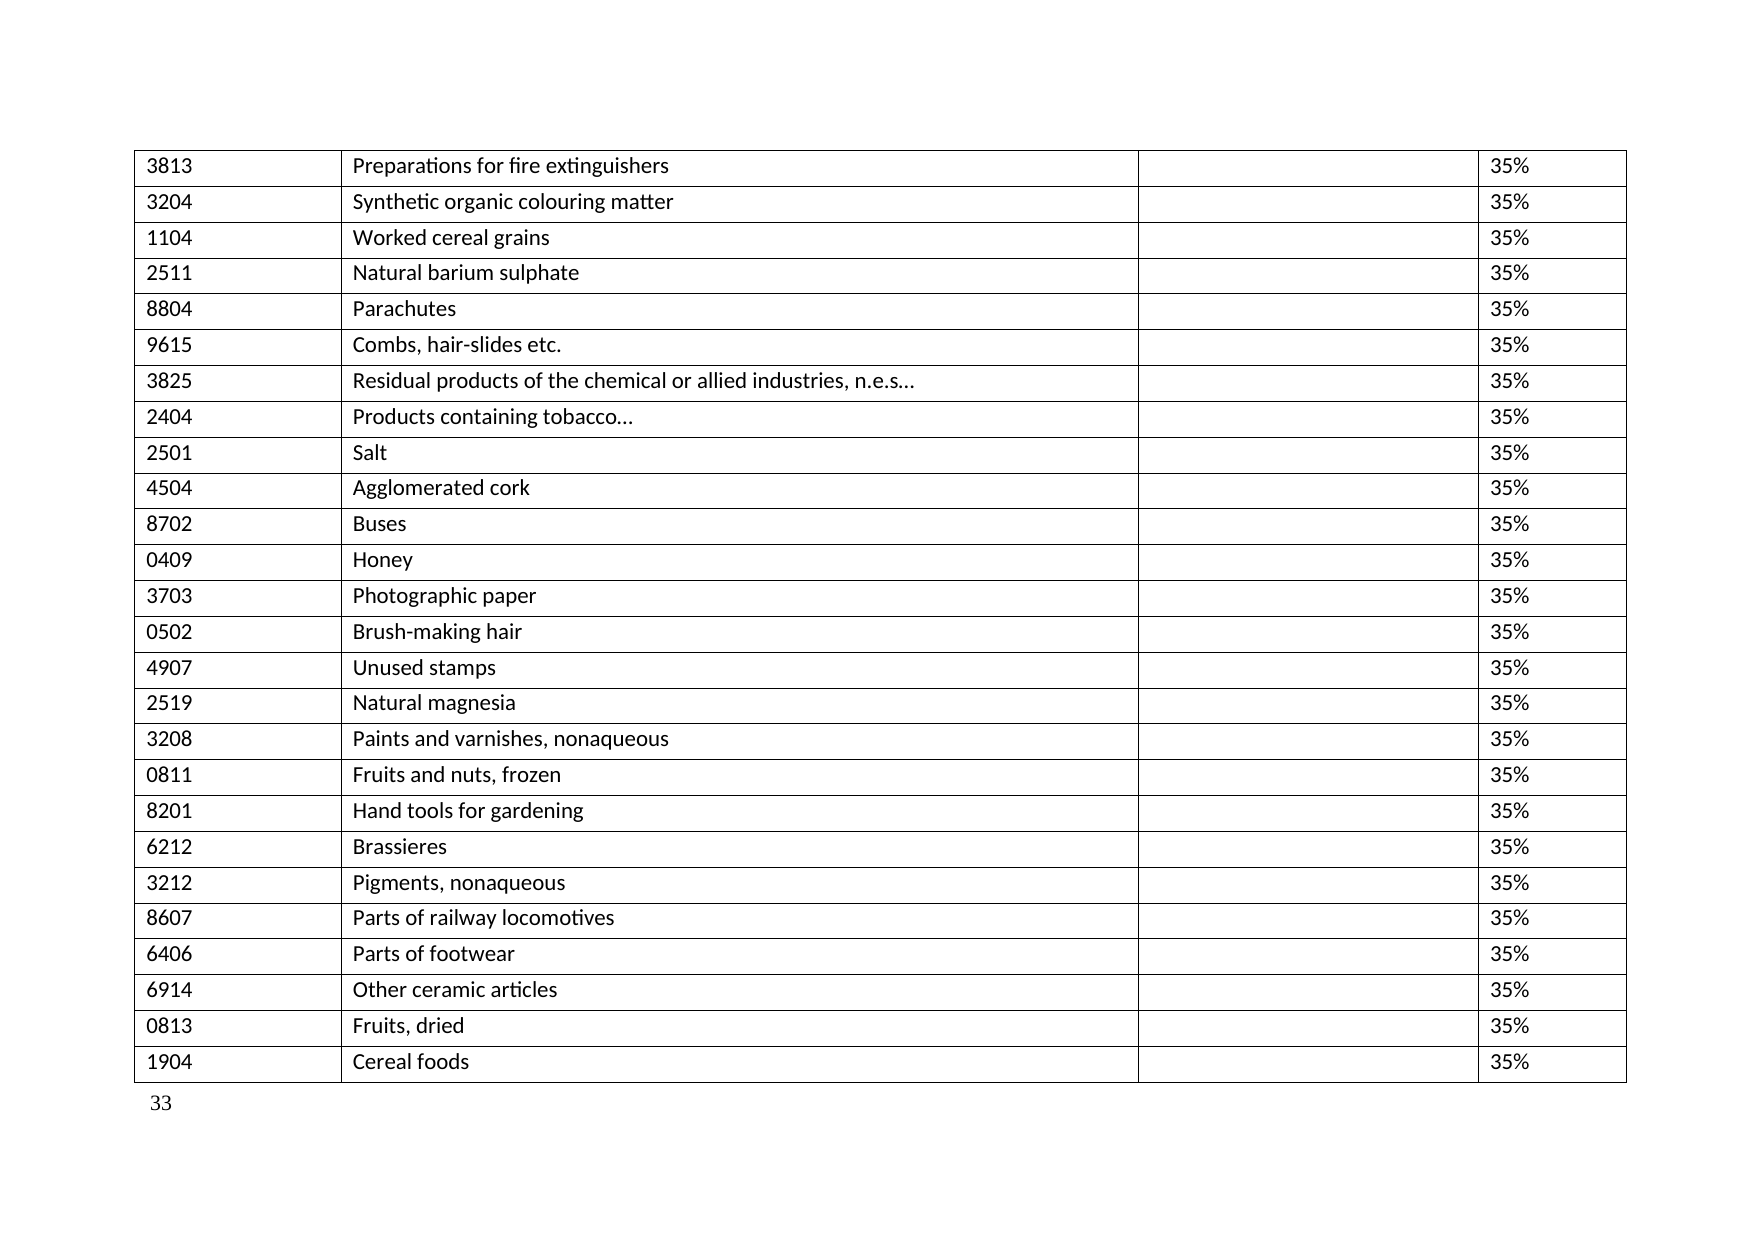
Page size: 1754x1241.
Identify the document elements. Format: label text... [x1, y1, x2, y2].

table_cell 2519 [135, 689, 341, 723]
table_cell Photographic paper [342, 581, 1138, 616]
table_cell 35% [1479, 223, 1626, 257]
table_cell Natural magnesia [342, 689, 1138, 723]
table_cell 4907 [135, 653, 341, 687]
table_cell Parts of railway locomotives [342, 904, 1138, 938]
table_cell [1139, 509, 1478, 544]
table_cell [1139, 366, 1478, 401]
table_cell [1139, 724, 1478, 759]
table_cell 35% [1479, 939, 1626, 974]
table_cell [1139, 545, 1478, 580]
table_cell 3212 [135, 868, 341, 902]
table_cell 35% [1479, 796, 1626, 831]
table_cell 35% [1479, 151, 1626, 186]
table_cell 6406 [135, 939, 341, 974]
table_cell 3825 [135, 366, 341, 401]
table_cell 0813 [135, 1011, 341, 1046]
table_cell 4504 [135, 474, 341, 508]
table_cell Natural barium sulphate [342, 259, 1138, 293]
table_cell 8804 [135, 294, 341, 329]
table_cell 2501 [135, 438, 341, 472]
table_cell 35% [1479, 904, 1626, 938]
table_cell Worked cereal grains [342, 223, 1138, 257]
table_cell [1139, 1011, 1478, 1046]
table_cell 35% [1479, 1011, 1626, 1046]
table_cell [1139, 223, 1478, 257]
table_cell [1139, 474, 1478, 508]
table_cell Products containing tobacco… [342, 402, 1138, 437]
table_cell Fruits and nuts, frozen [342, 760, 1138, 795]
table_cell Parts of footwear [342, 939, 1138, 974]
table_cell [1139, 975, 1478, 1010]
table_cell [1139, 1047, 1478, 1082]
table_cell 9615 [135, 330, 341, 365]
table_cell Cereal foods [342, 1047, 1138, 1082]
table_cell 8702 [135, 509, 341, 544]
table_cell [1139, 581, 1478, 616]
table_cell 35% [1479, 724, 1626, 759]
table_cell [1139, 832, 1478, 867]
table_cell [1139, 904, 1478, 938]
table_cell 1904 [135, 1047, 341, 1082]
table_cell 35% [1479, 832, 1626, 867]
table_cell Hand tools for gardening [342, 796, 1138, 831]
table_cell [1139, 689, 1478, 723]
table_cell 35% [1479, 975, 1626, 1010]
table_cell 3208 [135, 724, 341, 759]
table_cell Preparations for fire extinguishers [342, 151, 1138, 186]
table_cell 2511 [135, 259, 341, 293]
table_cell 0409 [135, 545, 341, 580]
table_cell 35% [1479, 868, 1626, 902]
table_cell 35% [1479, 545, 1626, 580]
table_cell 3813 [135, 151, 341, 186]
table_cell 6914 [135, 975, 341, 1010]
table_cell 3703 [135, 581, 341, 616]
table_cell [1139, 294, 1478, 329]
table_cell [1139, 868, 1478, 902]
table_cell [1139, 438, 1478, 472]
table_cell [1139, 151, 1478, 186]
table_cell Other ceramic articles [342, 975, 1138, 1010]
table_cell [1139, 617, 1478, 652]
table_cell 35% [1479, 581, 1626, 616]
table_cell [1139, 259, 1478, 293]
table_cell 35% [1479, 294, 1626, 329]
table_cell [1139, 653, 1478, 687]
table_cell Brush-making hair [342, 617, 1138, 652]
table_cell 8607 [135, 904, 341, 938]
table_cell [1139, 760, 1478, 795]
table_cell 35% [1479, 366, 1626, 401]
table_cell 35% [1479, 760, 1626, 795]
table_cell [1139, 402, 1478, 437]
table_cell Brassieres [342, 832, 1138, 867]
table_cell [1139, 796, 1478, 831]
table_cell 3204 [135, 187, 341, 222]
table_cell 35% [1479, 617, 1626, 652]
table_cell 35% [1479, 438, 1626, 472]
table_cell 35% [1479, 187, 1626, 222]
table_cell 2404 [135, 402, 341, 437]
table_cell [1139, 187, 1478, 222]
table_cell Agglomerated cork [342, 474, 1138, 508]
table_cell 6212 [135, 832, 341, 867]
table_cell 35% [1479, 509, 1626, 544]
table_cell [1139, 939, 1478, 974]
table_cell 35% [1479, 474, 1626, 508]
table_cell 35% [1479, 1047, 1626, 1082]
table_cell 35% [1479, 653, 1626, 687]
table_cell [1139, 330, 1478, 365]
table_cell 35% [1479, 330, 1626, 365]
table_cell Salt [342, 438, 1138, 472]
table_cell 0502 [135, 617, 341, 652]
table_cell 35% [1479, 402, 1626, 437]
table_cell 35% [1479, 259, 1626, 293]
table_cell 35% [1479, 689, 1626, 723]
table_cell 0811 [135, 760, 341, 795]
table_cell Synthetic organic colouring matter [342, 187, 1138, 222]
table_cell Fruits, dried [342, 1011, 1138, 1046]
table_cell Buses [342, 509, 1138, 544]
table_cell Unused stamps [342, 653, 1138, 687]
table_cell Combs, hair-slides etc. [342, 330, 1138, 365]
table_cell Honey [342, 545, 1138, 580]
table_cell Pigments, nonaqueous [342, 868, 1138, 902]
table_cell Residual products of the chemical or allied industries, n.e.s… [342, 366, 1138, 401]
table_cell Paints and varnishes, nonaqueous [342, 724, 1138, 759]
table_cell 8201 [135, 796, 341, 831]
table_cell 1104 [135, 223, 341, 257]
table_cell Parachutes [342, 294, 1138, 329]
